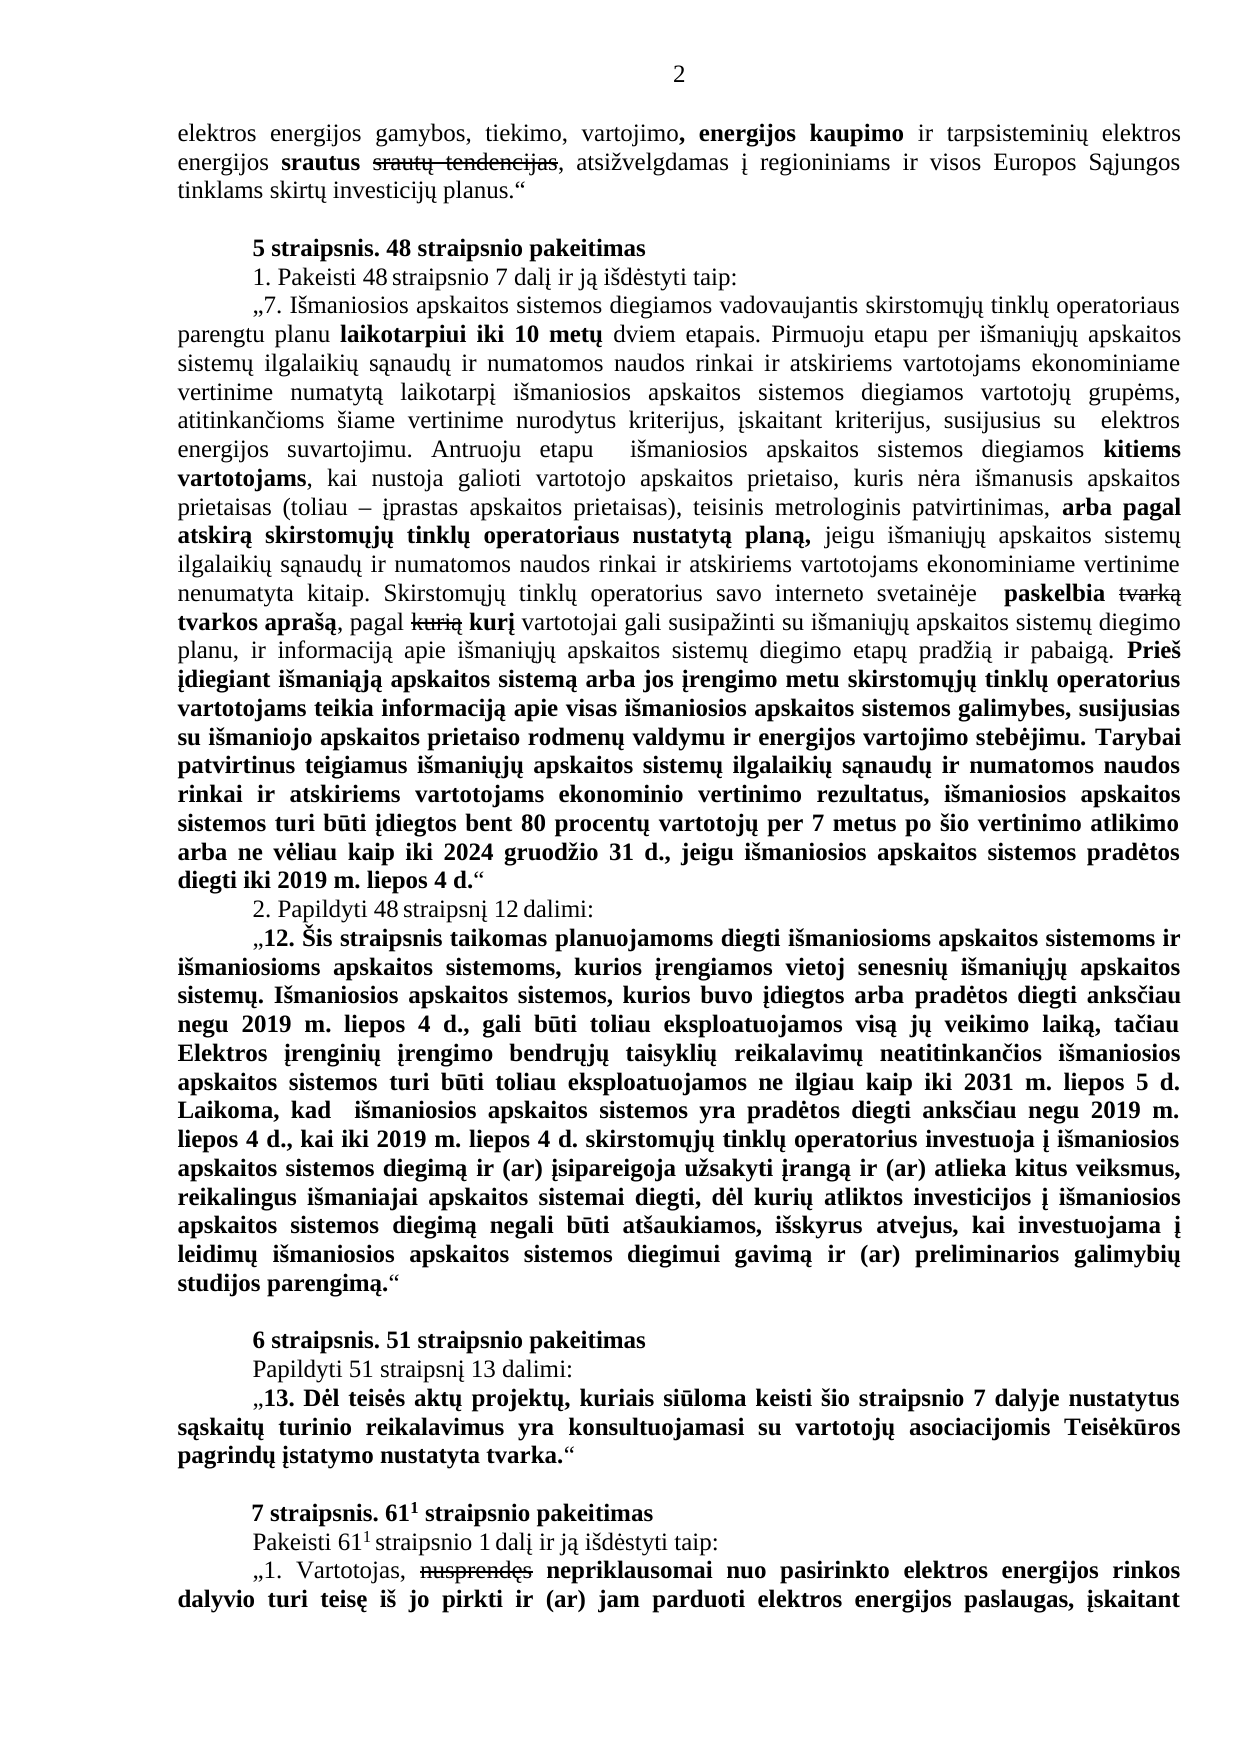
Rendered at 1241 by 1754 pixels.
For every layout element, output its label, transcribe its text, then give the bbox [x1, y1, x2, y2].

text „7. Išmaniosios apskaitos sistemos diegiamos vadovaujantis skirstomųjų tinklų operatoriaus parengtu planu laikotarpiui iki 10 metų dviem etapais. Pirmuoju etapu per išmaniųjų apskaitos sistemų ilgalaikių sąnaudų ir numatomos naudos rinkai ir atskiriems vartotojams ekonominiame vertinime numatytą laikotarpį išmaniosios apskaitos sistemos diegiamos vartotojų grupėms, atitinkančioms šiame vertinime nurodytus kriterijus, įskaitant kriterijus, susijusius su elektros energijos suvartojimu. Antruoju etapu išmaniosios apskaitos sistemos diegiamos kitiems vartotojams, kai nustoja galioti vartotojo apskaitos prietaiso, kuris nėra išmanusis apskaitos prietaisas (toliau – įprastas apskaitos prietaisas), teisinis metrologinis patvirtinimas, arba pagal atskirą skirstomųjų tinklų operatoriaus nustatytą planą, jeigu išmaniųjų apskaitos sistemų ilgalaikių sąnaudų ir numatomos naudos rinkai ir atskiriems vartotojams ekonominiame vertinime nenumatyta kitaip. Skirstomųjų tinklų operatorius savo interneto svetainėje paskelbia tvarką tvarkos aprašą, pagal kurią kurį vartotojai gali susipažinti su išmaniųjų apskaitos sistemų diegimo planu, ir informaciją apie išmaniųjų apskaitos sistemų diegimo etapų pradžią ir pabaigą. Prieš įdiegiant išmaniąją apskaitos sistemą arba jos įrengimo metu skirstomųjų tinklų operatorius vartotojams teikia informaciją apie visas išmaniosios apskaitos sistemos galimybes, susijusias su išmaniojo apskaitos prietaiso rodmenų valdymu ir energijos vartojimo stebėjimu. Tarybai patvirtinus teigiamus išmaniųjų apskaitos sistemų ilgalaikių sąnaudų ir numatomos naudos rinkai ir atskiriems vartotojams ekonominio vertinimo rezultatus, išmaniosios apskaitos sistemos turi būti įdiegtos bent 80 procentų vartotojų per 7 metus po šio vertinimo atlikimo arba ne vėliau kaip iki 2024 gruodžio 31 d., jeigu išmaniosios apskaitos sistemos pradėtos diegti iki 2019 m. liepos 4 d.“ [177, 291, 1181, 894]
text 7 straipsnis. 611 straipsnio pakeitimas [177, 1498, 1181, 1527]
text Pakeisti 611 straipsnio 1 dalį ir ją išdėstyti taip: [177, 1527, 1181, 1556]
text elektros energijos gamybos, tiekimo, vartojimo, energijos kaupimo ir tarpsisteminių elektros energijos srautus srautų tendencijas, atsižvelgdamas į regioniniams ir visos Europos Sąjungos tinklams skirtų investicijų planus.“ [177, 118, 1181, 204]
text 1. Pakeisti 48 straipsnio 7 dalį ir ją išdėstyti taip: [177, 262, 1181, 291]
text „1. Vartotojas, nusprendęs nepriklausomai nuo pasirinkto elektros energijos rinkos dalyvio turi teisę iš jo pirkti ir (ar) jam parduoti elektros energijos paslaugas, įskaitant [177, 1556, 1181, 1613]
text 6 straipsnis. 51 straipsnio pakeitimas [177, 1326, 1181, 1354]
text Papildyti 51 straipsnį 13 dalimi: [177, 1354, 1181, 1383]
text „12. Šis straipsnis taikomas planuojamoms diegti išmaniosioms apskaitos sistemoms ir išmaniosioms apskaitos sistemoms, kurios įrengiamos vietoj senesnių išmaniųjų apskaitos sistemų. Išmaniosios apskaitos sistemos, kurios buvo įdiegtos arba pradėtos diegti anksčiau negu 2019 m. liepos 4 d., gali būti toliau eksploatuojamos visą jų veikimo laiką, tačiau Elektros įrenginių įrengimo bendrųjų taisyklių reikalavimų neatitinkančios išmaniosios apskaitos sistemos turi būti toliau eksploatuojamos ne ilgiau kaip iki 2031 m. liepos 5 d. Laikoma, kad išmaniosios apskaitos sistemos yra pradėtos diegti anksčiau negu 2019 m. liepos 4 d., kai iki 2019 m. liepos 4 d. skirstomųjų tinklų operatorius investuoja į išmaniosios apskaitos sistemos diegimą ir (ar) įsipareigoja užsakyti įrangą ir (ar) atlieka kitus veiksmus, reikalingus išmaniajai apskaitos sistemai diegti, dėl kurių atliktos investicijos į išmaniosios apskaitos sistemos diegimą negali būti atšaukiamos, išskyrus atvejus, kai investuojama į leidimų išmaniosios apskaitos sistemos diegimui gavimą ir (ar) preliminarios galimybių studijos parengimą.“ [177, 923, 1181, 1297]
text 2. Papildyti 48 straipsnį 12 dalimi: [177, 894, 1181, 923]
text „13. Dėl teisės aktų projektų, kuriais siūloma keisti šio straipsnio 7 dalyje nustatytus sąskaitų turinio reikalavimus yra konsultuojamasi su vartotojų asociacijomis Teisėkūros pagrindų įstatymo nustatyta tvarka.“ [177, 1383, 1181, 1469]
text 5 straipsnis. 48 straipsnio pakeitimas [177, 233, 1181, 262]
